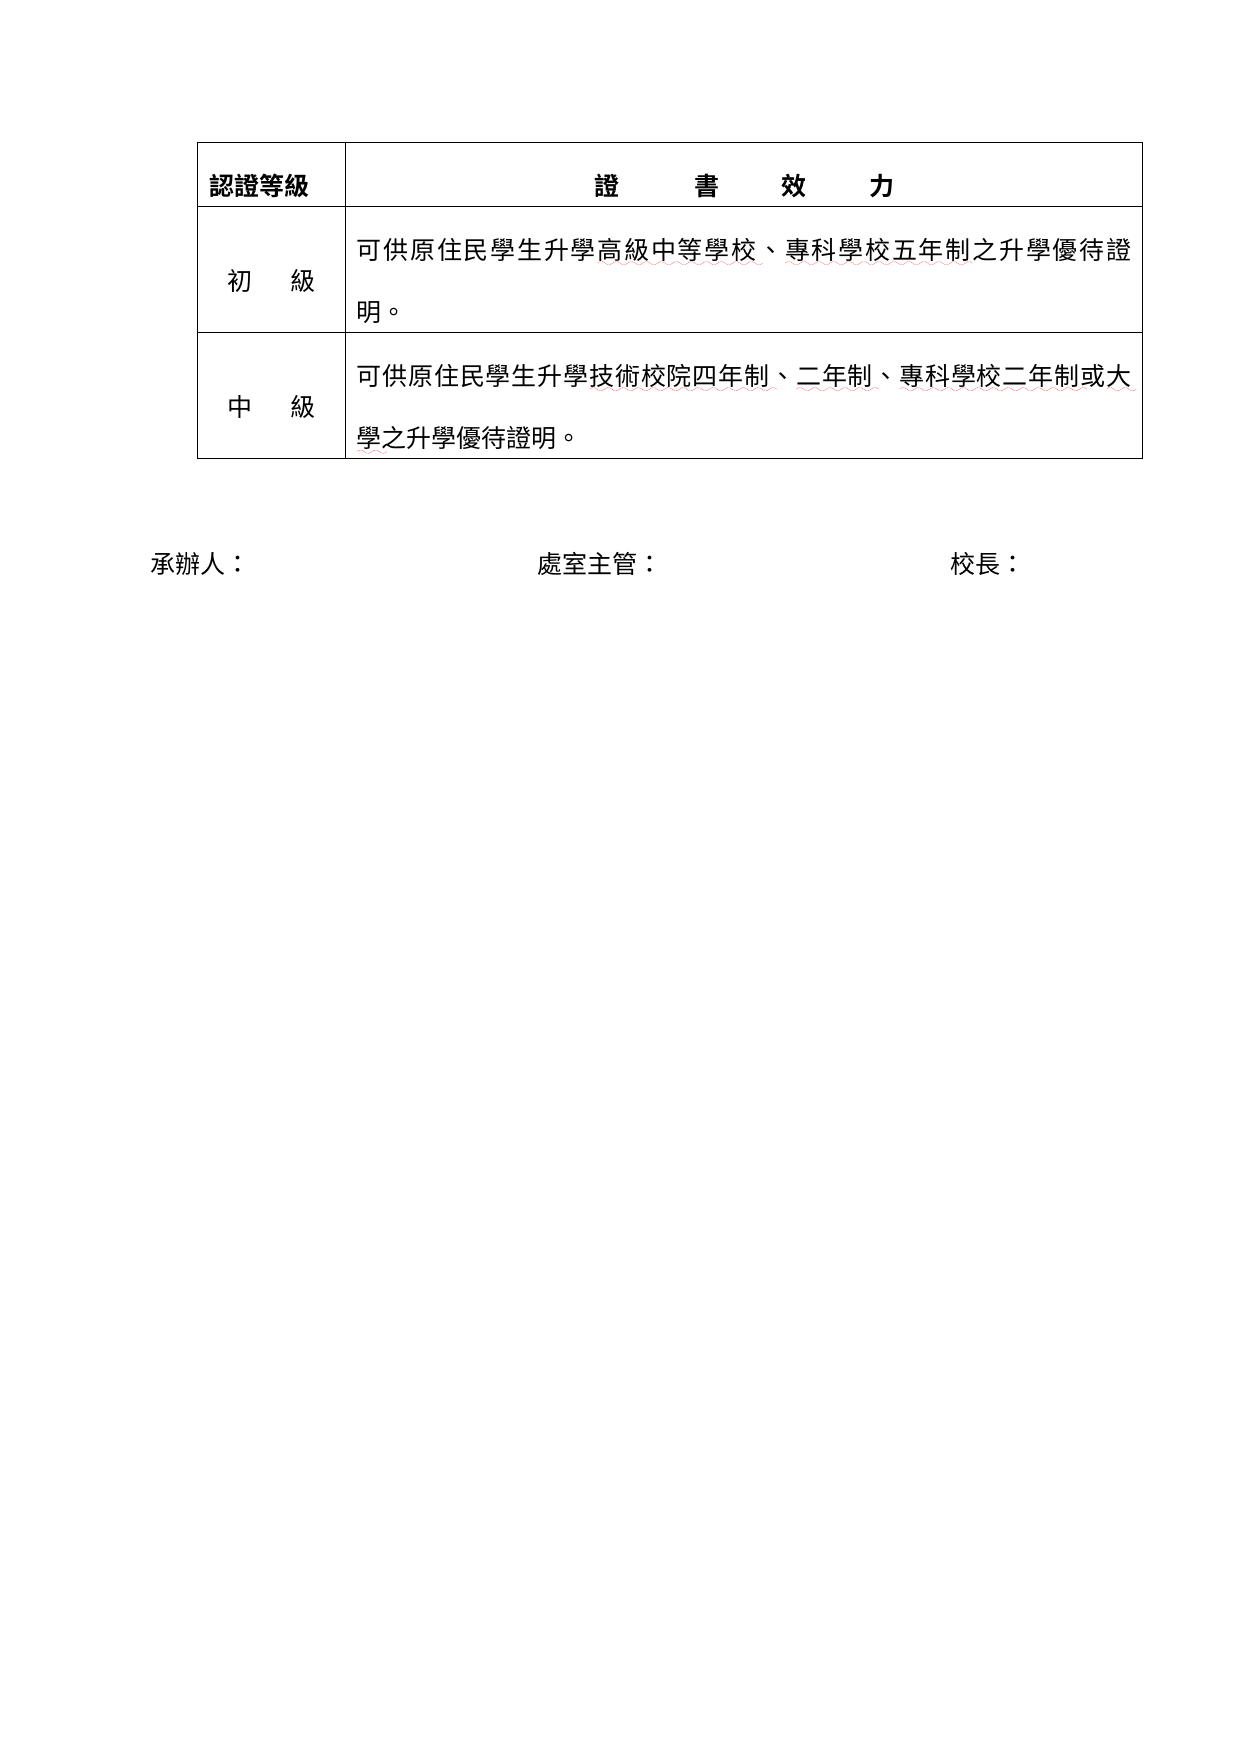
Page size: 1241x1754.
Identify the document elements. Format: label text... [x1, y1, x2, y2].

text 承辦人： 處室主管： 校長： [150, 521, 1128, 584]
table_header 認證等級 [198, 143, 345, 206]
table_cell 可供原住民學生升學技術校院四年制、二年制、專科學校二年制或大學之升學優待證明。 [346, 333, 1142, 458]
table_cell 中 級 [198, 333, 345, 458]
table_header 證 書 效 力 [346, 143, 1142, 206]
table_cell 初 級 [198, 207, 345, 332]
table_cell 可供原住民學生升學高級中等學校、專科學校五年制之升學優待證明。 [346, 207, 1142, 332]
